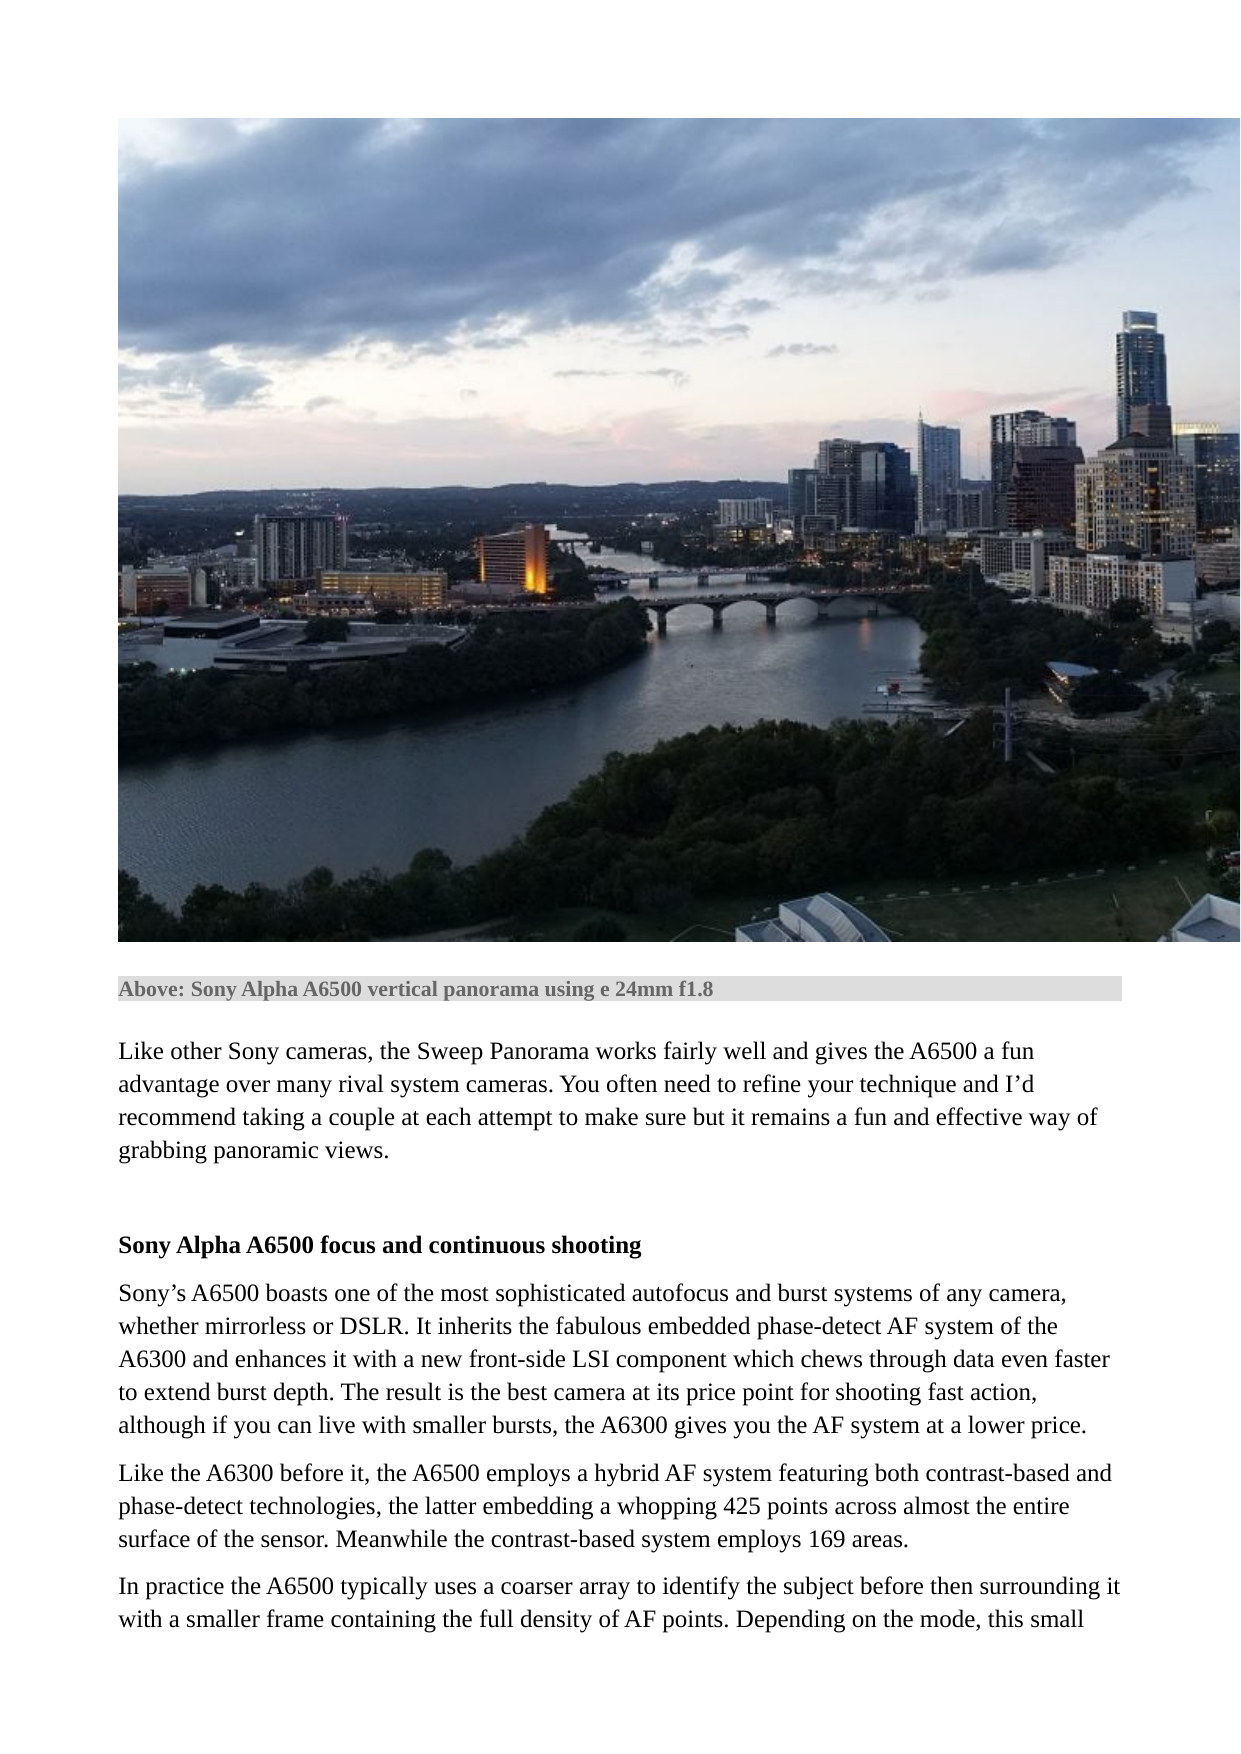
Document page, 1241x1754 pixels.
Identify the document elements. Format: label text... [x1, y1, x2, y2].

picture [118, 118, 1241, 942]
text Like the A6300 before it, the A6500 employs a hybrid AF system featuring both contrast-based and phase-detect technologies, the latter embedding a whopping 425 points across almost the entire surface of the sensor. Meanwhile the contrast-based system employs 169 areas. [118, 1458, 1122, 1553]
text In practice the A6500 typically uses a coarser array to identify the subject before then surrounding it with a smaller frame containing the full density of AF points. Depending on the mode, this small [118, 1571, 1122, 1633]
text Sony Alpha A6500 focus and continuous shooting [118, 1231, 1122, 1259]
text Sony’s A6500 boasts one of the most sophisticated autofocus and burst systems of any camera, whether mirrorless or DSLR. It inherits the fabulous embedded phase-detect AF system of the A6300 and enhances it with a new front-side LSI component which chews through data even faster to extend burst depth. The result is the best camera at its price point for shooting fast action, although if you can live with smaller bursts, the A6300 gives you the AF system at a lower price. [118, 1278, 1122, 1439]
text Above: Sony Alpha A6500 vertical panorama using e 24mm f1.8 [118, 976, 1122, 1001]
text Like other Sony cameras, the Sweep Panorama works fairly well and gives the A6500 a fun advantage over many rival system cameras. You often need to refine your technique and I’d recommend taking a couple at each attempt to make sure but it remains a fun and effective way of grabbing panoramic views. [118, 1036, 1122, 1164]
